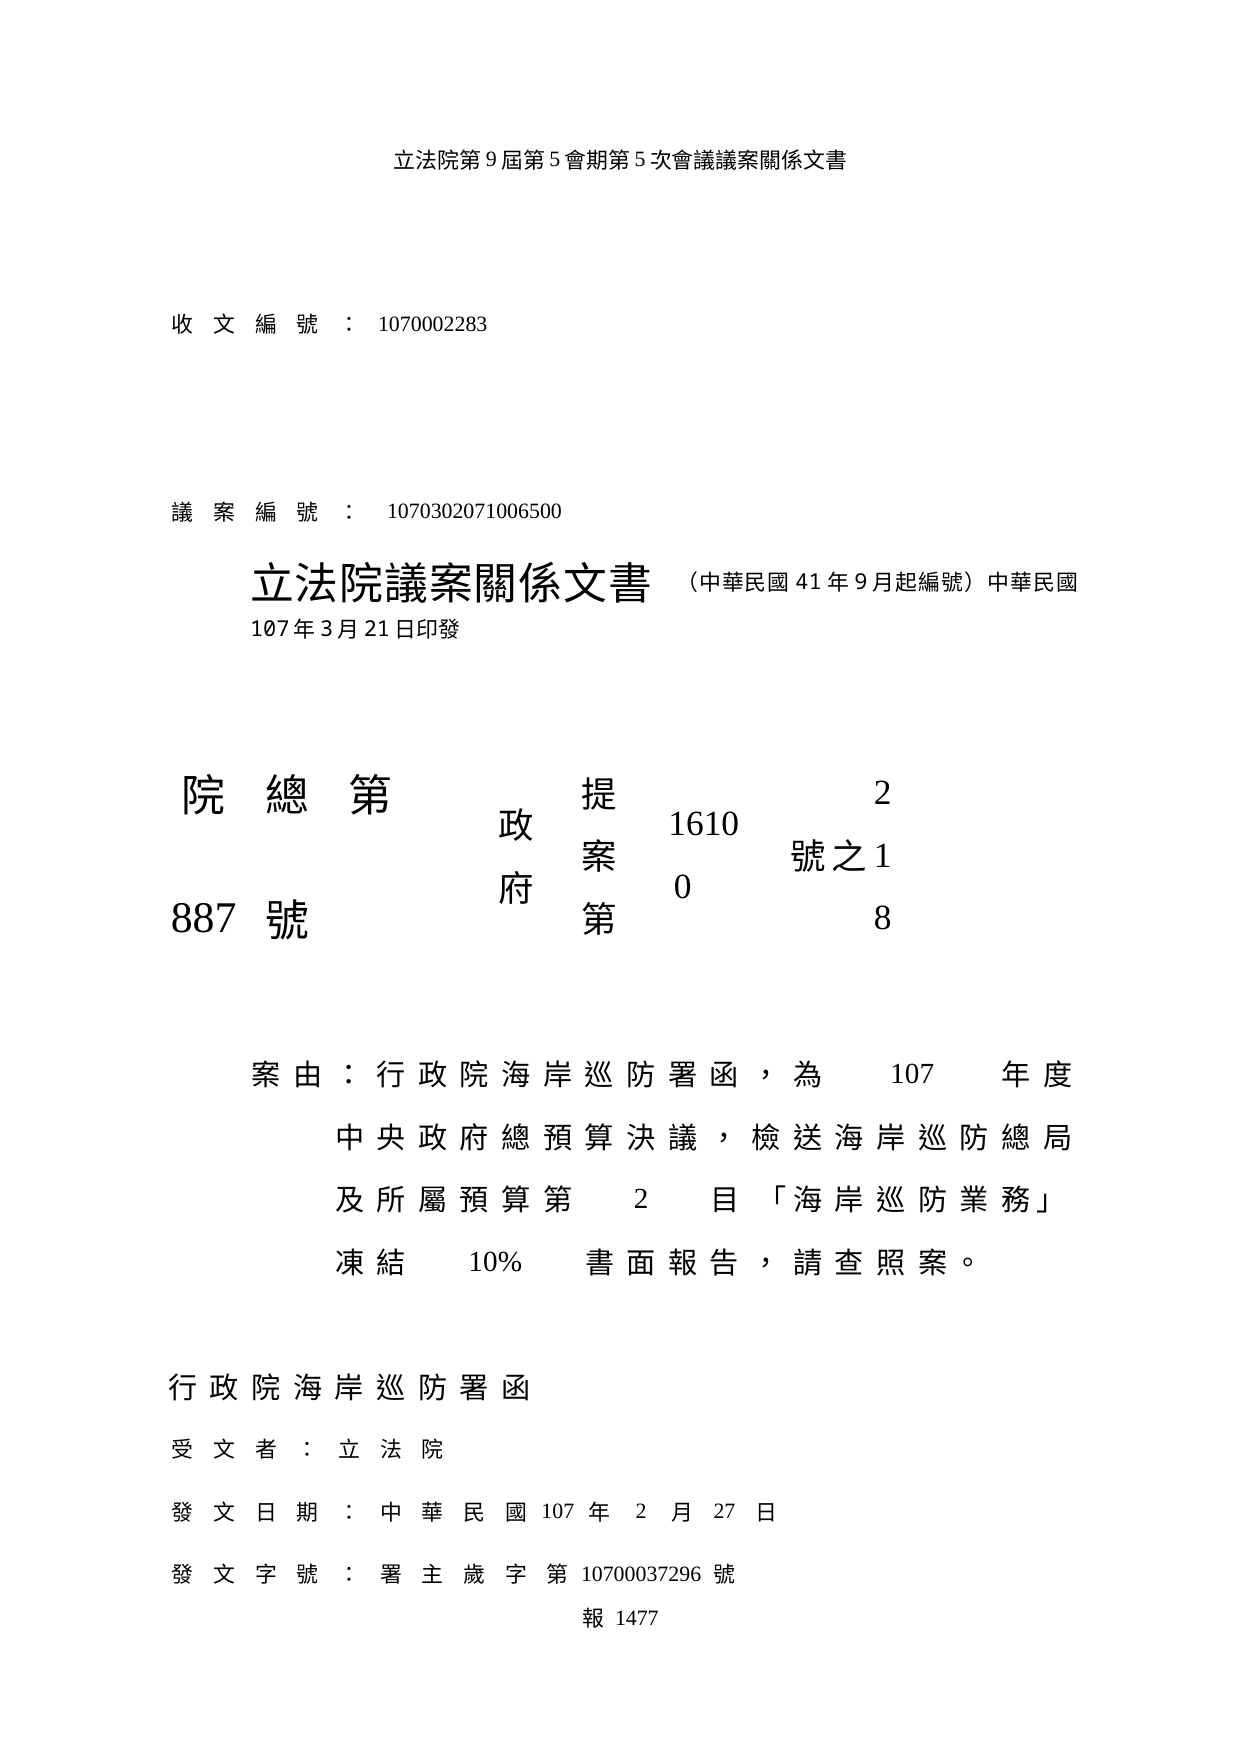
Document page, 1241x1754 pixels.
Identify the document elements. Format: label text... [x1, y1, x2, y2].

table_header 218 [830, 719, 895, 969]
text 受文者：立法院 [162, 1406, 1078, 1469]
text 立法院議案關係文書 （中華民國41年9月起編號）中華民國107年3月21日印發 [250, 549, 1078, 644]
table_header 提案第 [540, 719, 646, 969]
text 發文字號：署主歲字第10700037296號 [162, 1531, 1078, 1594]
table_header 號 [759, 719, 794, 969]
text 發文日期：中華民國107年2月27日 [162, 1469, 1078, 1531]
text 案由：行政院海岸巡防署函，為107年度中央政府總預算決議，檢送海岸巡防總局及所屬預算第2目「海岸巡防業務」凍結10%書面報告，請查照案。 [217, 1031, 1078, 1281]
table_header 政府 [425, 719, 540, 969]
text 行政院海岸巡防署函 [162, 1344, 1078, 1406]
text 收文編號：1070002283 [162, 219, 1078, 344]
table_header 院總第887號 [162, 719, 425, 969]
table_header 之 [794, 719, 830, 969]
text 議案編號：1070302071006500 [162, 406, 1078, 531]
table_header 16100 [646, 719, 759, 969]
